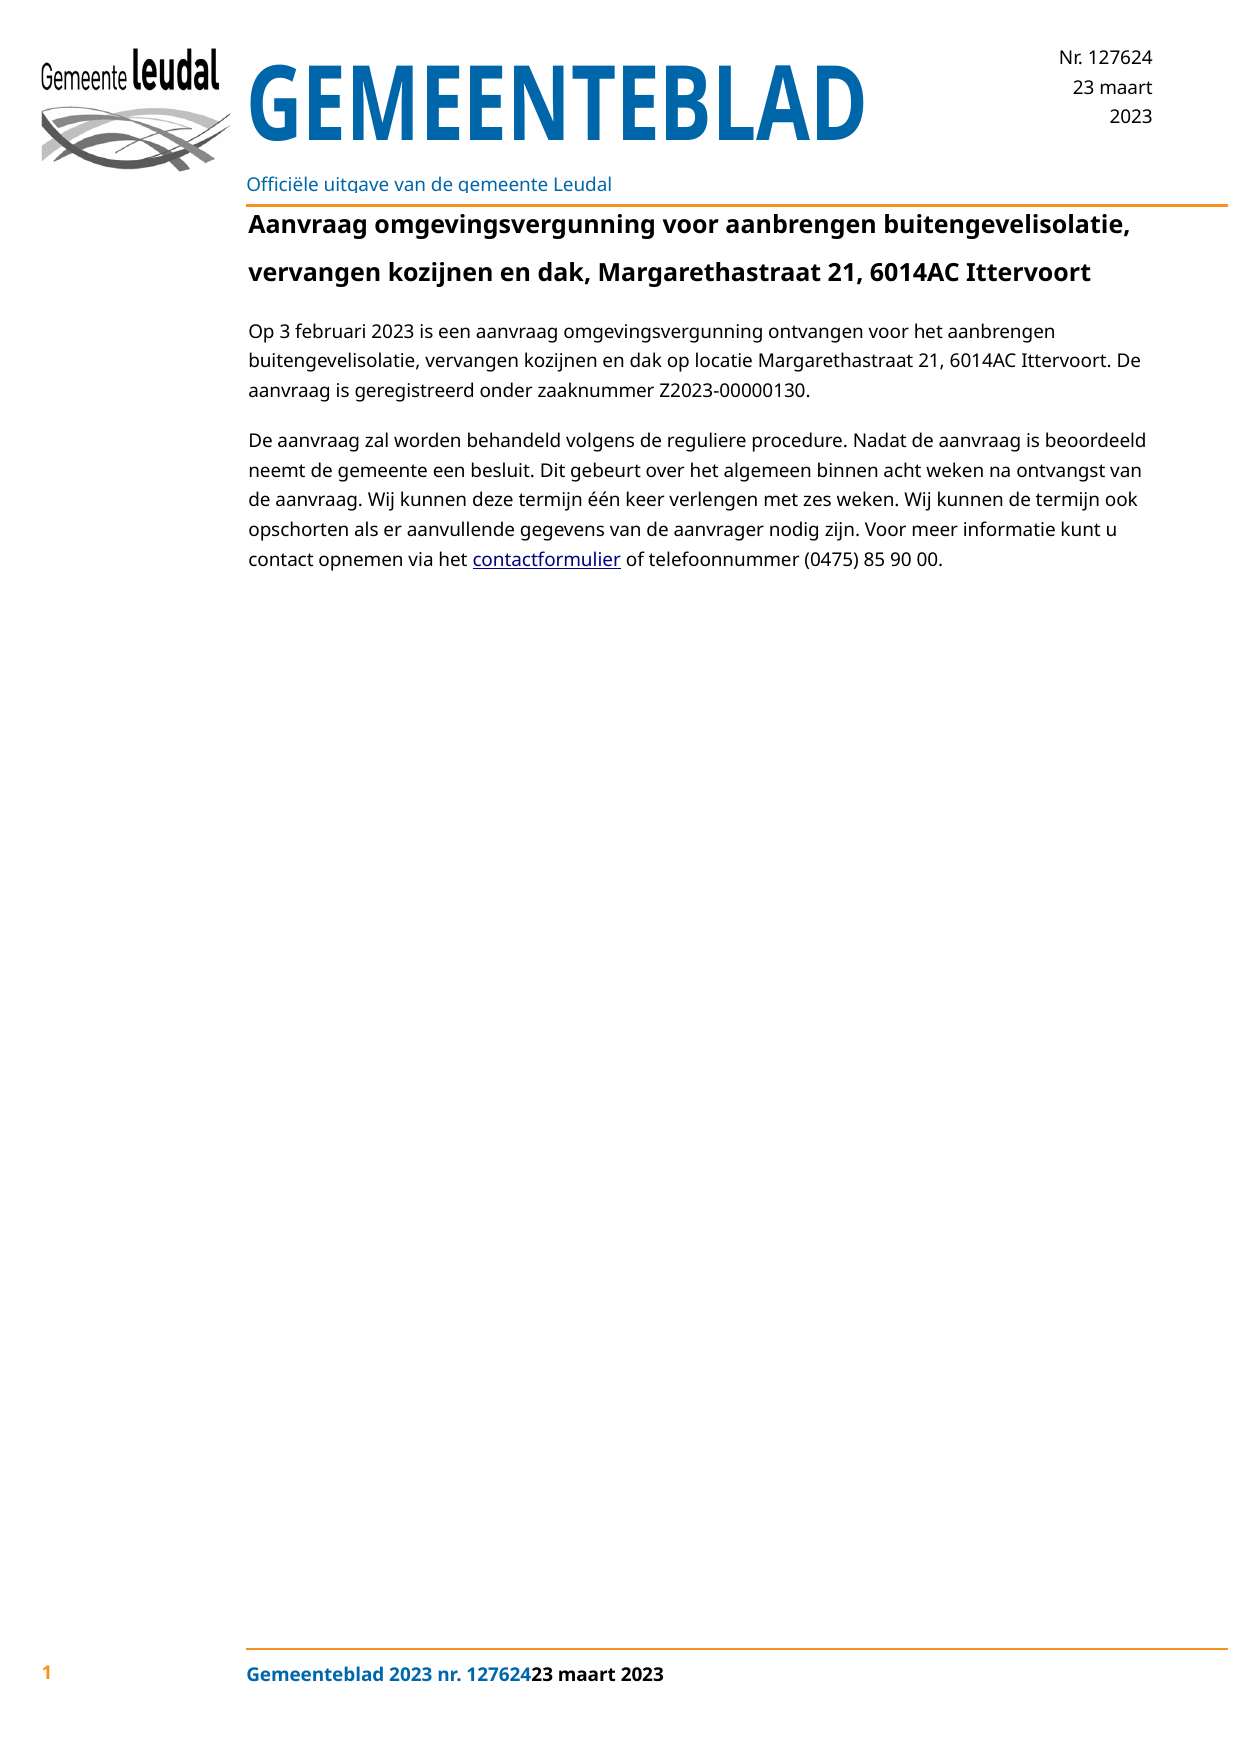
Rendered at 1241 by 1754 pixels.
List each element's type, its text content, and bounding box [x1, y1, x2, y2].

text De aanvraag zal worden behandeld volgens de reguliere procedure. Nadat de aanvraag is beoordeeld neemt de gemeente een besluit. Dit gebeurt over het algemeen binnen acht weken na ontvangst van de aanvraag. Wij kunnen deze termijn één keer verlengen met zes weken. Wij kunnen de termijn ook opschorten als er aanvullende gegevens van de aanvrager nodig zijn. Voor meer informatie kunt u contact opnemen via het contactformulier of telefoonnummer (0475) 85 90 00. [248, 427, 1152, 572]
picture [41, 47, 231, 172]
text Aanvraag omgevingsvergunning voor aanbrengen buitengevelisolatie, vervangen kozijnen en dak, Margarethastraat 21, 6014AC Ittervoort [248, 207, 1152, 288]
text Op 3 februari 2023 is een aanvraag omgevingsvergunning ontvangen voor het aanbrengen buitengevelisolatie, vervangen kozijnen en dak op locatie Margarethastraat 21, 6014AC Ittervoort. De aanvraag is geregistreerd onder zaaknummer Z2023-00000130. [248, 318, 1152, 403]
